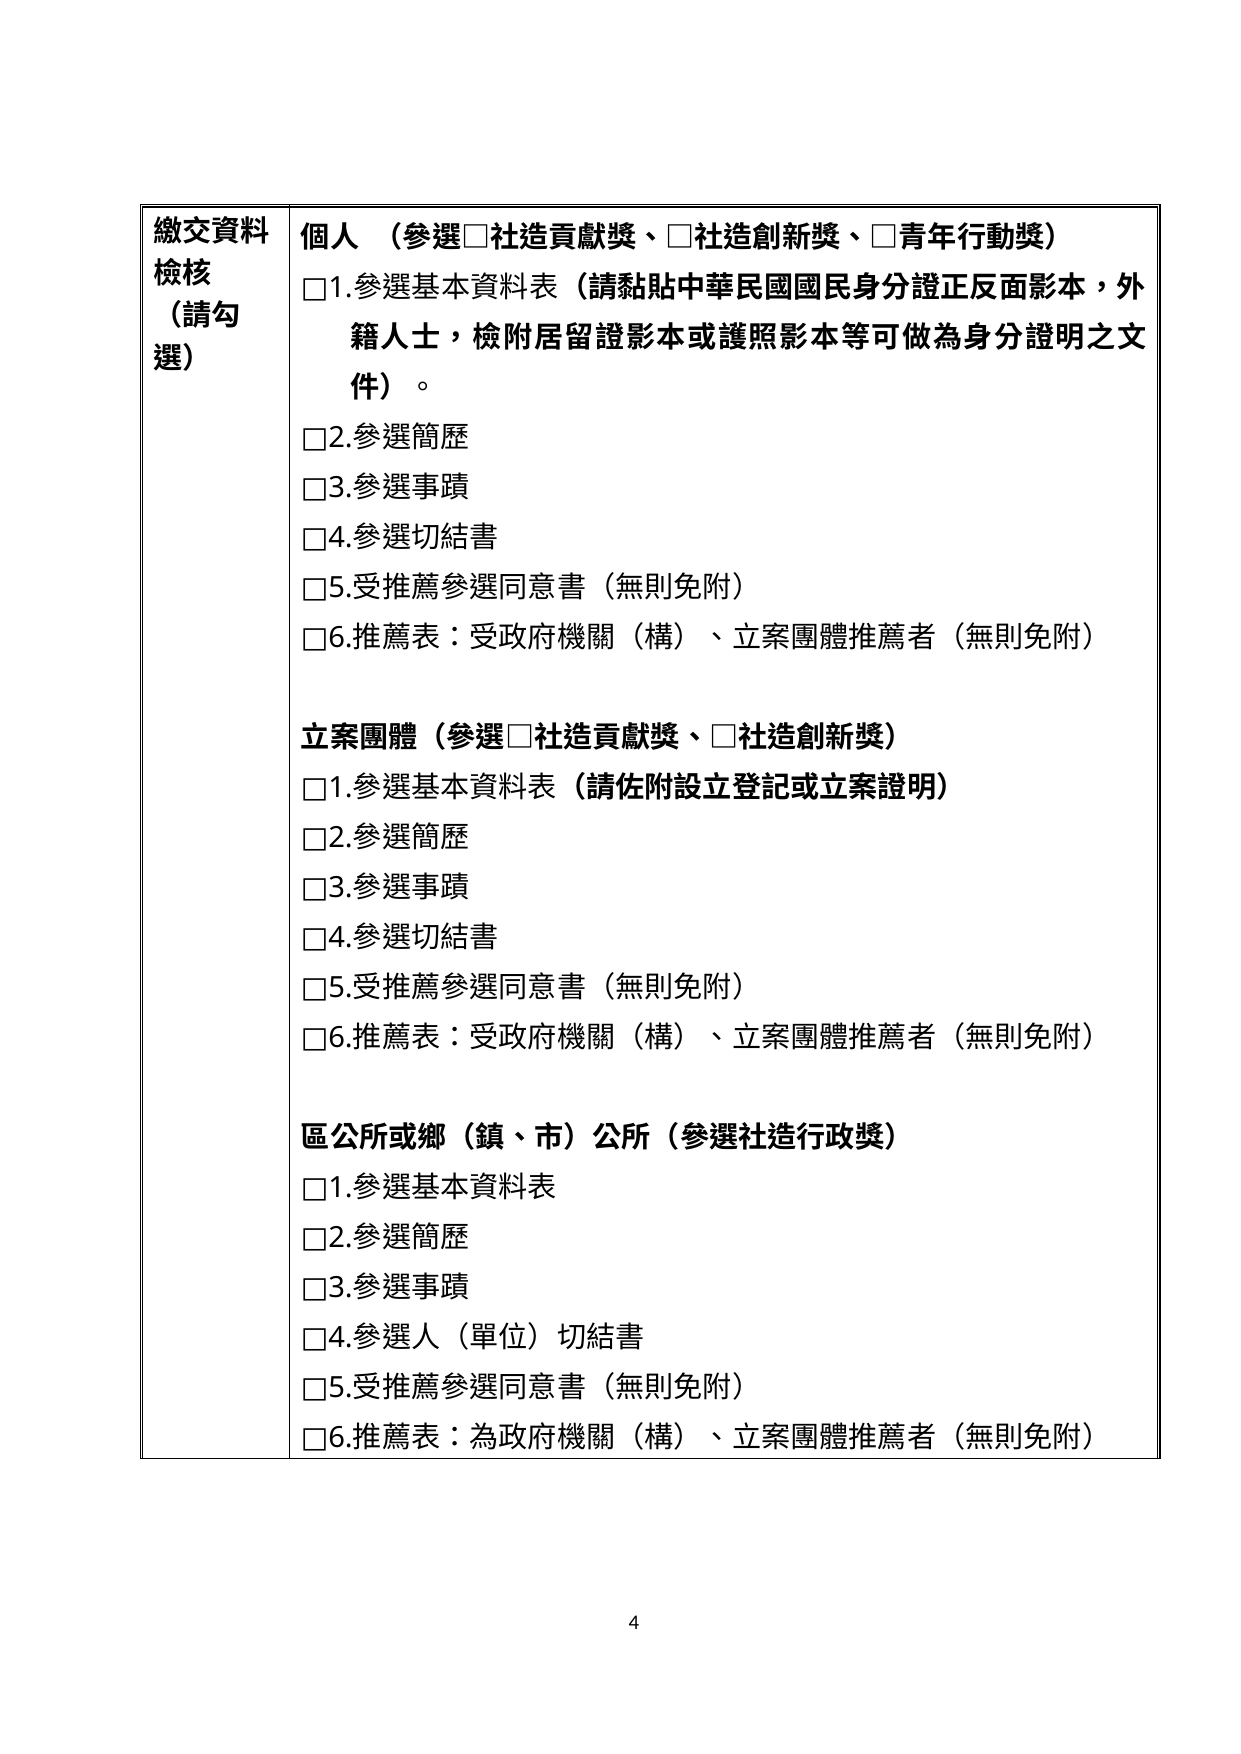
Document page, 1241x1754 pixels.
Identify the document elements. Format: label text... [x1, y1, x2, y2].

table_header 個人 （參選□社造貢獻獎、□社造創新獎、□青年行動獎） □1.參選基本資料表（請黏貼中華民國國民身分證正反面影本，外籍人士，檢附居留證影本或護照影本等可做為身分證明之文件）。 □2.參選簡歷 □3.參選事蹟 □4.參選切結書 □5.受推薦參選同意書（無則免附） □6.推薦表：受政府機關（構）、立案團體推薦者（無則免附） 立案團體（參選□社造貢獻獎、□社造創新獎） □1.參選基本資料表（請佐附設立登記或立案證明） □2.參選簡歷 □3.參選事蹟 □4.參選切結書 □5.受推薦參選同意書（無則免附） □6.推薦表：受政府機關（構）、立案團體推薦者（無則免附） 區公所或鄉（鎮、市）公所（參選社造行政獎） □1.參選基本資料表 □2.參選簡歷 □3.參選事蹟 □4.參選人（單位）切結書 □5.受推薦參選同意書（無則免附） □6.推薦表：為政府機關（構）、立案團體推薦者（無則免附） [290, 208, 1157, 1457]
table_header 繳交資料檢核 （請勾選） [143, 208, 289, 1457]
